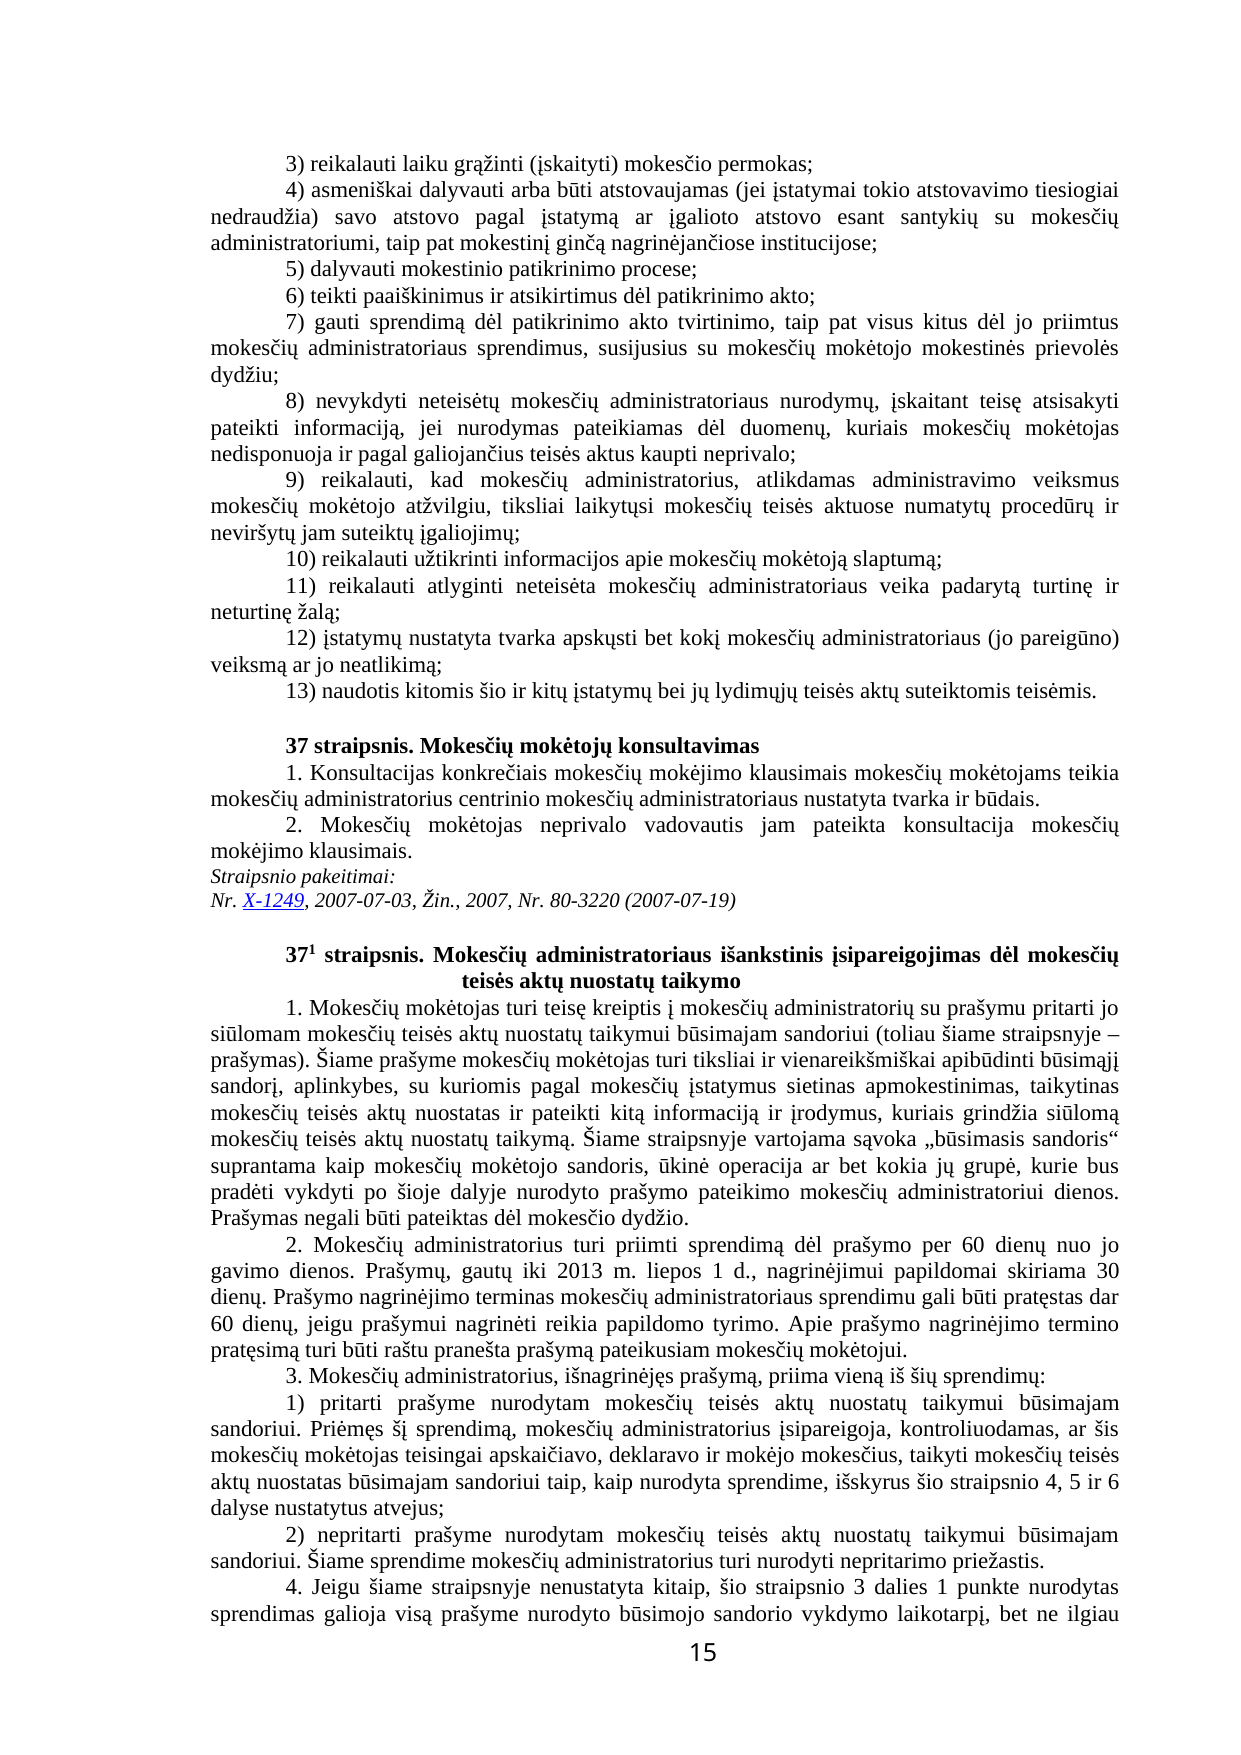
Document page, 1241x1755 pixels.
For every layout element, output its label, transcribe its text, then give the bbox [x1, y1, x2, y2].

text Nr. X-1249, 2007-07-03, Žin., 2007, Nr. 80-3220 (2007-07-19) [210, 888, 1120, 912]
text 2. Mokesčių mokėtojas neprivalo vadovautis jam pateikta konsultacija mokesčių mokėjimo klausimais. [210, 811, 1120, 864]
text 4) asmeniškai dalyvauti arba būti atstovaujamas (jei įstatymai tokio atstovavimo tiesiogiai nedraudžia) savo atstovo pagal įstatymą ar įgalioto atstovo esant santykių su mokesčių administratoriumi, taip pat mokestinį ginčą nagrinėjančiose institucijose; [210, 176, 1120, 255]
text 10) reikalauti užtikrinti informacijos apie mokesčių mokėtoją slaptumą; [210, 545, 1120, 572]
text 9) reikalauti, kad mokesčių administratorius, atlikdamas administravimo veiksmus mokesčių mokėtojo atžvilgiu, tiksliai laikytųsi mokesčių teisės aktuose numatytų procedūrų ir neviršytų jam suteiktų įgaliojimų; [210, 466, 1120, 545]
text 4. Jeigu šiame straipsnyje nenustatyta kitaip, šio straipsnio 3 dalies 1 punkte nurodytas sprendimas galioja visą prašyme nurodyto būsimojo sandorio vykdymo laikotarpį, bet ne ilgiau [210, 1573, 1120, 1626]
text 1. Mokesčių mokėtojas turi teisę kreiptis į mokesčių administratorių su prašymu pritarti jo siūlomam mokesčių teisės aktų nuostatų taikymui būsimajam sandoriui (toliau šiame straipsnyje – prašymas). Šiame prašyme mokesčių mokėtojas turi tiksliai ir vienareikšmiškai apibūdinti būsimąjį sandorį, aplinkybes, su kuriomis pagal mokesčių įstatymus sietinas apmokestinimas, taikytinas mokesčių teisės aktų nuostatas ir pateikti kitą informaciją ir įrodymus, kuriais grindžia siūlomą mokesčių teisės aktų nuostatų taikymą. Šiame straipsnyje vartojama sąvoka „būsimasis sandoris“ suprantama kaip mokesčių mokėtojo sandoris, ūkinė operacija ar bet kokia jų grupė, kurie bus pradėti vykdyti po šioje dalyje nurodyto prašymo pateikimo mokesčių administratoriui dienos. Prašymas negali būti pateiktas dėl mokesčio dydžio. [210, 993, 1120, 1231]
text 8) nevykdyti neteisėtų mokesčių administratoriaus nurodymų, įskaitant teisę atsisakyti pateikti informaciją, jei nurodymas pateikiamas dėl duomenų, kuriais mokesčių mokėtojas nedisponuoja ir pagal galiojančius teisės aktus kaupti neprivalo; [210, 387, 1120, 466]
text Straipsnio pakeitimai: [210, 864, 1120, 888]
text 1) pritarti prašyme nurodytam mokesčių teisės aktų nuostatų taikymui būsimajam sandoriui. Priėmęs šį sprendimą, mokesčių administratorius įsipareigoja, kontroliuodamas, ar šis mokesčių mokėtojas teisingai apskaičiavo, deklaravo ir mokėjo mokesčius, taikyti mokesčių teisės aktų nuostatas būsimajam sandoriui taip, kaip nurodyta sprendime, išskyrus šio straipsnio 4, 5 ir 6 dalyse nustatytus atvejus; [210, 1389, 1120, 1521]
text 2) nepritarti prašyme nurodytam mokesčių teisės aktų nuostatų taikymui būsimajam sandoriui. Šiame sprendime mokesčių administratorius turi nurodyti nepritarimo priežastis. [210, 1521, 1120, 1573]
text 3. Mokesčių administratorius, išnagrinėjęs prašymą, priima vieną iš šių sprendimų: [210, 1362, 1120, 1389]
text 3) reikalauti laiku grąžinti (įskaityti) mokesčio permokas; [210, 150, 1120, 176]
text 12) įstatymų nustatyta tvarka apskųsti bet kokį mokesčių administratoriaus (jo pareigūno) veiksmą ar jo neatlikimą; [210, 624, 1120, 677]
text 13) naudotis kitomis šio ir kitų įstatymų bei jų lydimųjų teisės aktų suteiktomis teisėmis. [210, 677, 1120, 703]
text 11) reikalauti atlyginti neteisėta mokesčių administratoriaus veika padarytą turtinę ir neturtinę žalą; [210, 572, 1120, 624]
text 37 straipsnis. Mokesčių mokėtojų konsultavimas [210, 732, 1120, 758]
text 6) teikti paaiškinimus ir atsikirtimus dėl patikrinimo akto; [210, 282, 1120, 308]
text 2. Mokesčių administratorius turi priimti sprendimą dėl prašymo per 60 dienų nuo jo gavimo dienos. Prašymų, gautų iki 2013 m. liepos 1 d., nagrinėjimui papildomai skiriama 30 dienų. Prašymo nagrinėjimo terminas mokesčių administratoriaus sprendimu gali būti pratęstas dar 60 dienų, jeigu prašymui nagrinėti reikia papildomo tyrimo. Apie prašymo nagrinėjimo termino pratęsimą turi būti raštu pranešta prašymą pateikusiam mokesčių mokėtojui. [210, 1231, 1120, 1362]
text 5) dalyvauti mokestinio patikrinimo procese; [210, 255, 1120, 282]
text 7) gauti sprendimą dėl patikrinimo akto tvirtinimo, taip pat visus kitus dėl jo priimtus mokesčių administratoriaus sprendimus, susijusius su mokesčių mokėtojo mokestinės prievolės dydžiu; [210, 308, 1120, 387]
text 371 straipsnis. Mokesčių administratoriaus išankstinis įsipareigojimas dėl mokesčių teisės aktų nuostatų taikymo [285, 941, 1120, 993]
text 1. Konsultacijas konkrečiais mokesčių mokėjimo klausimais mokesčių mokėtojams teikia mokesčių administratorius centrinio mokesčių administratoriaus nustatyta tvarka ir būdais. [210, 758, 1120, 811]
